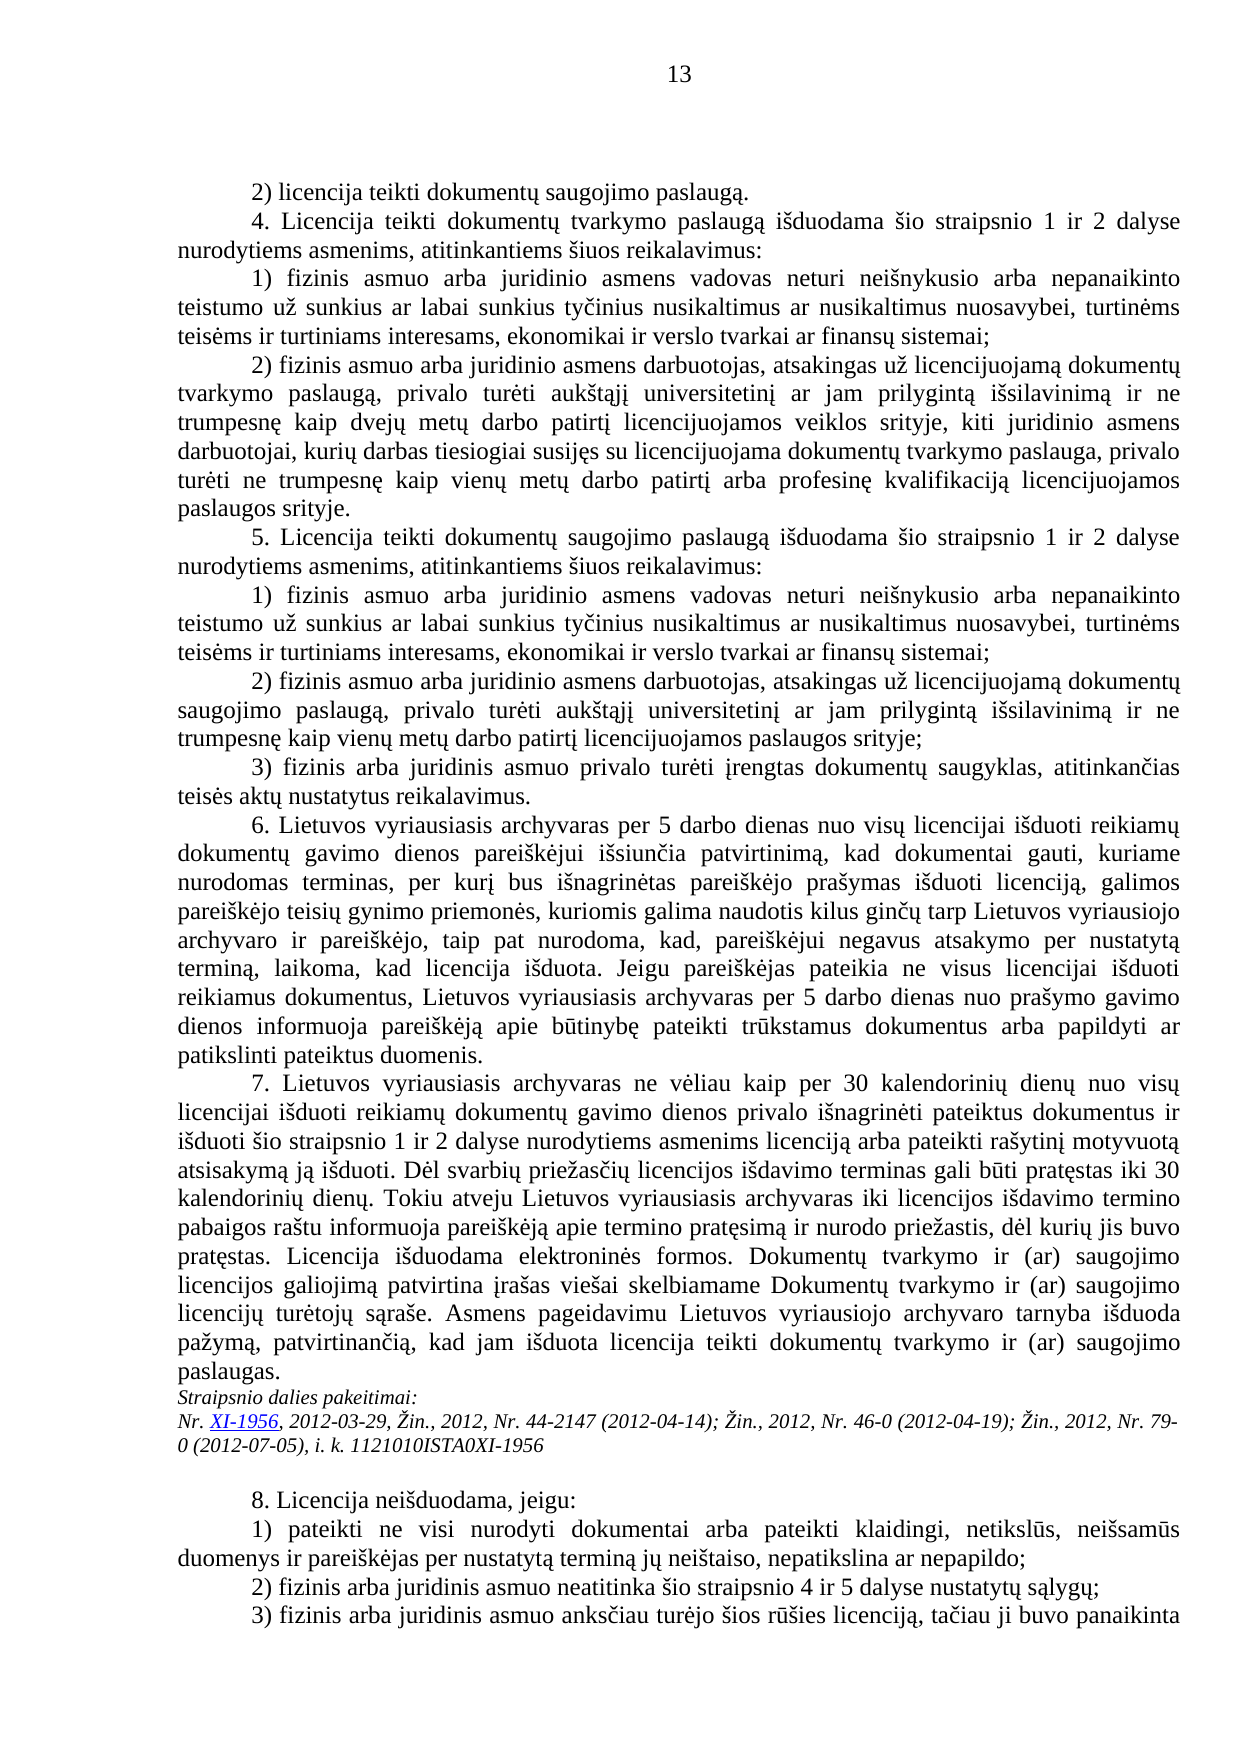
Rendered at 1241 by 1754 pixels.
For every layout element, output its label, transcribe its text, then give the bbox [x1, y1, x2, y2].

text 1) pateikti ne visi nurodyti dokumentai arba pateikti klaidingi, netikslūs, neišsamūs duomenys ir pareiškėjas per nustatytą terminą jų neištaiso, nepatikslina ar nepapildo; [177, 1514, 1181, 1572]
text 1) fizinis asmuo arba juridinio asmens vadovas neturi neišnykusio arba nepanaikinto teistumo už sunkius ar labai sunkius tyčinius nusikaltimus ar nusikaltimus nuosavybei, turtinėms teisėms ir turtiniams interesams, ekonomikai ir verslo tvarkai ar finansų sistemai; [177, 580, 1181, 666]
text 2) fizinis asmuo arba juridinio asmens darbuotojas, atsakingas už licencijuojamą dokumentų tvarkymo paslaugą, privalo turėti aukštąjį universitetinį ar jam prilygintą išsilavinimą ir ne trumpesnę kaip dvejų metų darbo patirtį licencijuojamos veiklos srityje, kiti juridinio asmens darbuotojai, kurių darbas tiesiogiai susijęs su licencijuojama dokumentų tvarkymo paslauga, privalo turėti ne trumpesnę kaip vienų metų darbo patirtį arba profesinę kvalifikaciją licencijuojamos paslaugos srityje. [177, 350, 1181, 522]
text 2) fizinis arba juridinis asmuo neatitinka šio straipsnio 4 ir 5 dalyse nustatytų sąlygų; [177, 1572, 1181, 1601]
text 3) fizinis arba juridinis asmuo privalo turėti įrengtas dokumentų saugyklas, atitinkančias teisės aktų nustatytus reikalavimus. [177, 752, 1181, 810]
text Nr. XI-1956, 2012-03-29, Žin., 2012, Nr. 44-2147 (2012-04-14); Žin., 2012, Nr. 46-0 (2012-04-19); Žin., 2012, Nr. 79-0 (2012-07-05), i. k. 1121010ISTA0XI-1956 [177, 1409, 1181, 1457]
text 3) fizinis arba juridinis asmuo anksčiau turėjo šios rūšies licenciją, tačiau ji buvo panaikinta [177, 1601, 1181, 1629]
text 2) fizinis asmuo arba juridinio asmens darbuotojas, atsakingas už licencijuojamą dokumentų saugojimo paslaugą, privalo turėti aukštąjį universitetinį ar jam prilygintą išsilavinimą ir ne trumpesnę kaip vienų metų darbo patirtį licencijuojamos paslaugos srityje; [177, 666, 1181, 752]
text 8. Licencija neišduodama, jeigu: [177, 1486, 1181, 1514]
text 4. Licencija teikti dokumentų tvarkymo paslaugą išduodama šio straipsnio 1 ir 2 dalyse nurodytiems asmenims, atitinkantiems šiuos reikalavimus: [177, 206, 1181, 263]
text 5. Licencija teikti dokumentų saugojimo paslaugą išduodama šio straipsnio 1 ir 2 dalyse nurodytiems asmenims, atitinkantiems šiuos reikalavimus: [177, 522, 1181, 580]
text Straipsnio dalies pakeitimai: [177, 1385, 1181, 1409]
text 6. Lietuvos vyriausiasis archyvaras per 5 darbo dienas nuo visų licencijai išduoti reikiamų dokumentų gavimo dienos pareiškėjui išsiunčia patvirtinimą, kad dokumentai gauti, kuriame nurodomas terminas, per kurį bus išnagrinėtas pareiškėjo prašymas išduoti licenciją, galimos pareiškėjo teisių gynimo priemonės, kuriomis galima naudotis kilus ginčų tarp Lietuvos vyriausiojo archyvaro ir pareiškėjo, taip pat nurodoma, kad, pareiškėjui negavus atsakymo per nustatytą terminą, laikoma, kad licencija išduota. Jeigu pareiškėjas pateikia ne visus licencijai išduoti reikiamus dokumentus, Lietuvos vyriausiasis archyvaras per 5 darbo dienas nuo prašymo gavimo dienos informuoja pareiškėją apie būtinybę pateikti trūkstamus dokumentus arba papildyti ar patikslinti pateiktus duomenis. [177, 810, 1181, 1068]
text 2) licencija teikti dokumentų saugojimo paslaugą. [177, 177, 1181, 206]
text 1) fizinis asmuo arba juridinio asmens vadovas neturi neišnykusio arba nepanaikinto teistumo už sunkius ar labai sunkius tyčinius nusikaltimus ar nusikaltimus nuosavybei, turtinėms teisėms ir turtiniams interesams, ekonomikai ir verslo tvarkai ar finansų sistemai; [177, 263, 1181, 350]
text 7. Lietuvos vyriausiasis archyvaras ne vėliau kaip per 30 kalendorinių dienų nuo visų licencijai išduoti reikiamų dokumentų gavimo dienos privalo išnagrinėti pateiktus dokumentus ir išduoti šio straipsnio 1 ir 2 dalyse nurodytiems asmenims licenciją arba pateikti rašytinį motyvuotą atsisakymą ją išduoti. Dėl svarbių priežasčių licencijos išdavimo terminas gali būti pratęstas iki 30 kalendorinių dienų. Tokiu atveju Lietuvos vyriausiasis archyvaras iki licencijos išdavimo termino pabaigos raštu informuoja pareiškėją apie termino pratęsimą ir nurodo priežastis, dėl kurių jis buvo pratęstas. Licencija išduodama elektroninės formos. Dokumentų tvarkymo ir (ar) saugojimo licencijos galiojimą patvirtina įrašas viešai skelbiamame Dokumentų tvarkymo ir (ar) saugojimo licencijų turėtojų sąraše. Asmens pageidavimu Lietuvos vyriausiojo archyvaro tarnyba išduoda pažymą, patvirtinančią, kad jam išduota licencija teikti dokumentų tvarkymo ir (ar) saugojimo paslaugas. [177, 1068, 1181, 1385]
